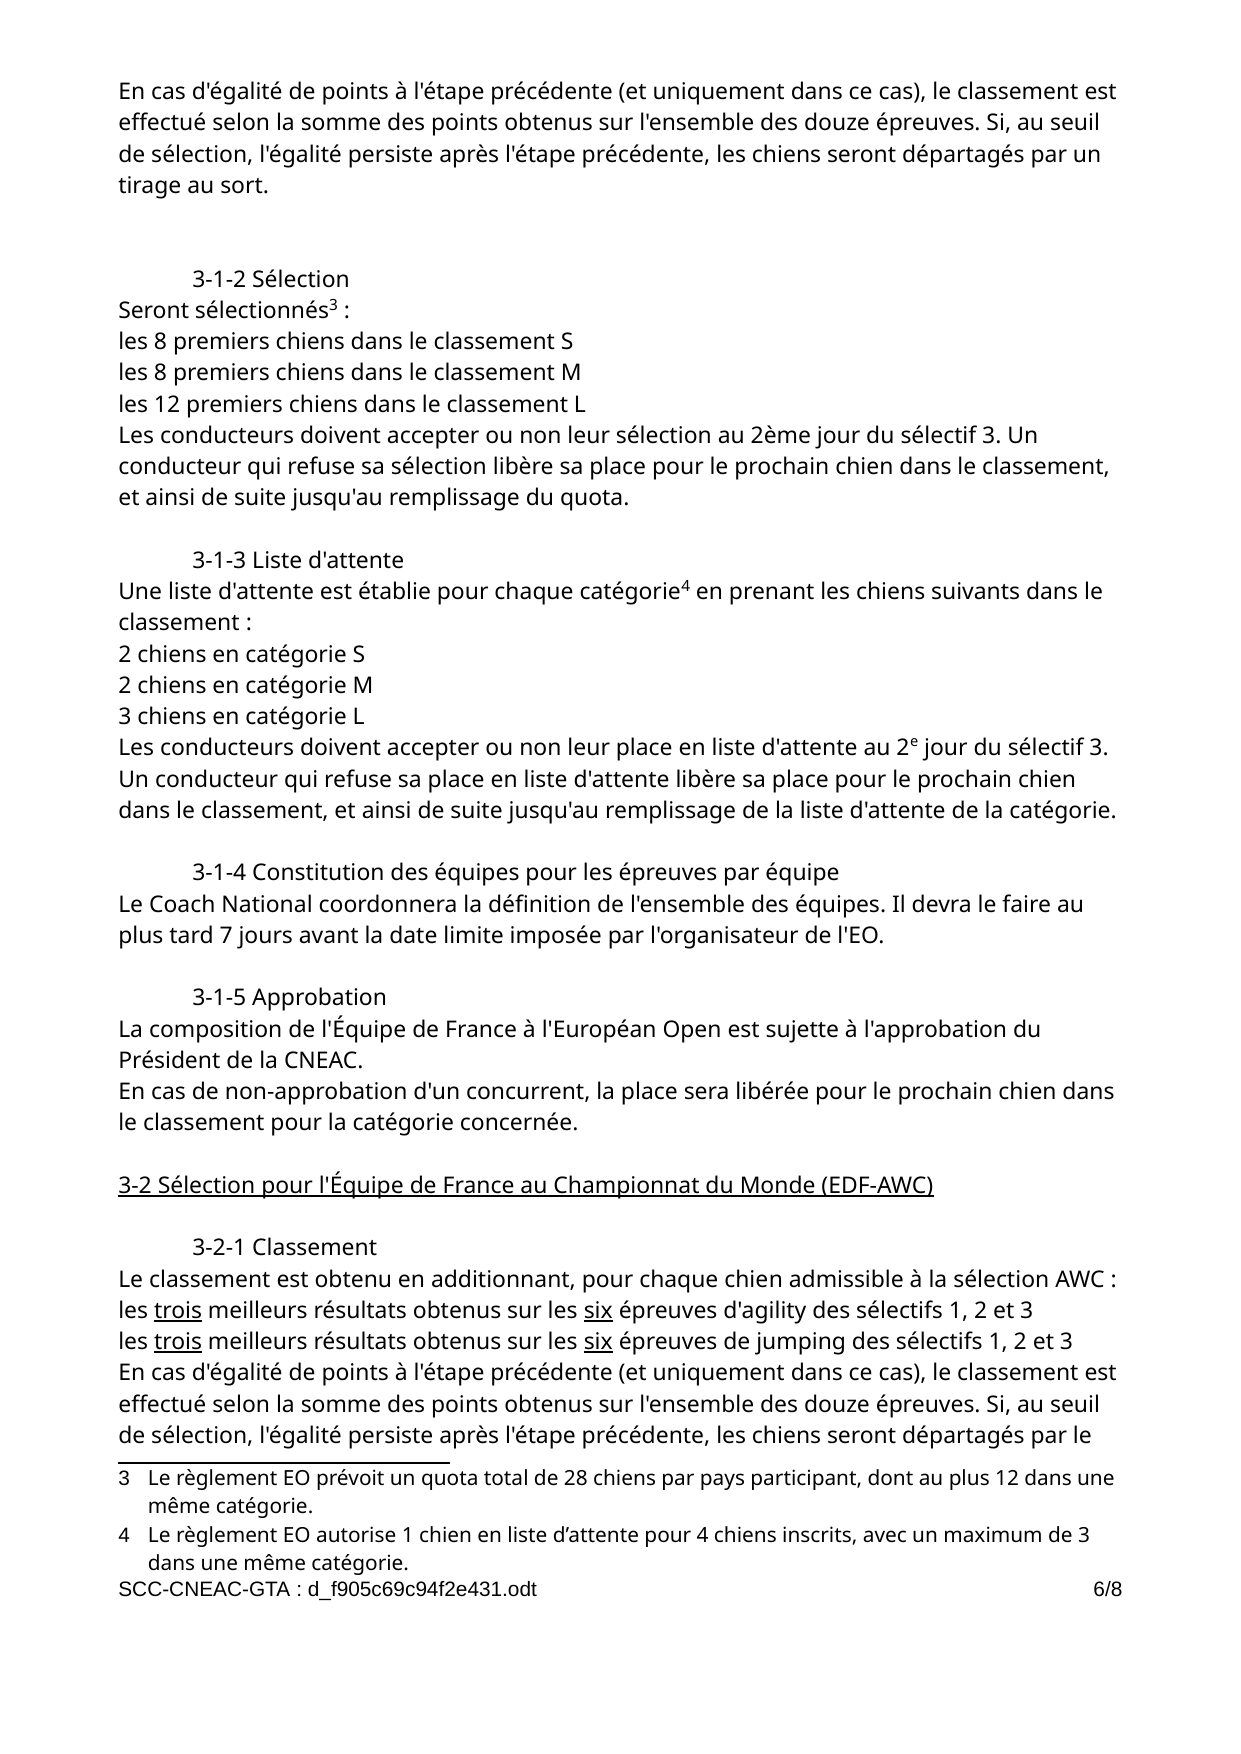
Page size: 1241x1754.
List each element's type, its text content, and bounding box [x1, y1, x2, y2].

text les 8 premiers chiens dans le classement S [118, 325, 1122, 356]
text 3-2-1 Classement [118, 1231, 1122, 1262]
text En cas d'égalité de points à l'étape précédente (et uniquement dans ce cas), le classement est effectué selon la somme des points obtenus sur l'ensemble des douze épreuves. Si, au seuil de sélection, l'égalité persiste après l'étape précédente, les chiens seront départagés par le [118, 1356, 1122, 1450]
text En cas d'égalité de points à l'étape précédente (et uniquement dans ce cas), le classement est effectué selon la somme des points obtenus sur l'ensemble des douze épreuves. Si, au seuil de sélection, l'égalité persiste après l'étape précédente, les chiens seront départagés par un tirage au sort. [118, 75, 1122, 200]
text Les conducteurs doivent accepter ou non leur place en liste d'attente au 2e jour du sélectif 3. Un conducteur qui refuse sa place en liste d'attente libère sa place pour le prochain chien dans le classement, et ainsi de suite jusqu'au remplissage de la liste d'attente de la catégorie. [118, 731, 1122, 825]
text les 8 premiers chiens dans le classement M [118, 356, 1122, 387]
text Seront sélectionnés : [118, 294, 1122, 325]
text Une liste d'attente est établie pour chaque catégorie en prenant les chiens suivants dans le classement : [118, 575, 1122, 637]
text 3-1-4 Constitution des équipes pour les épreuves par équipe [118, 856, 1122, 887]
text les trois meilleurs résultats obtenus sur les six épreuves de jumping des sélectifs 1, 2 et 3 [118, 1325, 1122, 1356]
text les trois meilleurs résultats obtenus sur les six épreuves d'agility des sélectifs 1, 2 et 3 [118, 1294, 1122, 1325]
text 3 chiens en catégorie L [118, 700, 1122, 731]
text 2 chiens en catégorie S [118, 637, 1122, 669]
text Le règlement EO autorise 1 chien en liste d’attente pour 4 chiens inscrits, avec un maximum de 3 dans une même catégorie. [118, 1520, 1122, 1577]
text La composition de l'Équipe de France à l'Européan Open est sujette à l'approbation du Président de la CNEAC. [118, 1012, 1122, 1075]
text les 12 premiers chiens dans le classement L [118, 387, 1122, 419]
text 2 chiens en catégorie M [118, 669, 1122, 700]
text 3-1-5 Approbation [118, 981, 1122, 1012]
text En cas de non-approbation d'un concurrent, la place sera libérée pour le prochain chien dans le classement pour la catégorie concernée. [118, 1075, 1122, 1137]
text 3-2 Sélection pour l'Équipe de France au Championnat du Monde (EDF-AWC) [118, 1169, 1122, 1200]
text Les conducteurs doivent accepter ou non leur sélection au 2ème jour du sélectif 3. Un conducteur qui refuse sa sélection libère sa place pour le prochain chien dans le classement, et ainsi de suite jusqu'au remplissage du quota. [118, 419, 1122, 512]
text Le classement est obtenu en additionnant, pour chaque chien admissible à la sélection AWC : [118, 1262, 1122, 1294]
text Le Coach National coordonnera la définition de l'ensemble des équipes. Il devra le faire au plus tard 7 jours avant la date limite imposée par l'organisateur de l'EO. [118, 887, 1122, 950]
text 3-1-3 Liste d'attente [118, 544, 1122, 575]
text 3-1-2 Sélection [118, 262, 1122, 294]
text Le règlement EO prévoit un quota total de 28 chiens par pays participant, dont au plus 12 dans une même catégorie. [118, 1463, 1122, 1520]
